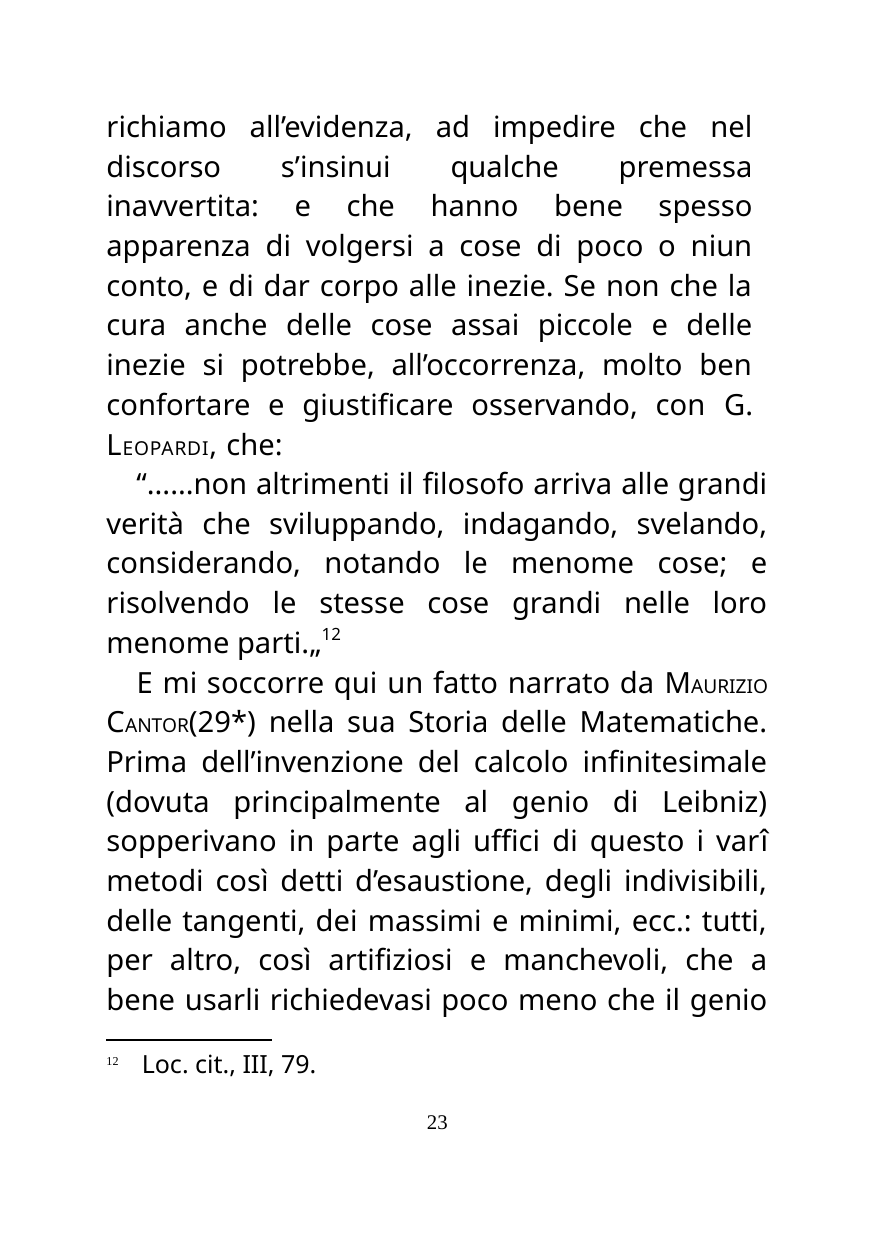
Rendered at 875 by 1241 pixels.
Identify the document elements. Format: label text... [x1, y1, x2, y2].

text Loc. cit., III, 79. [106, 1046, 768, 1080]
text richiamo all’evidenza, ad impedire che nel discorso s’insinui qualche premessa inavvertita: e che hanno bene spesso apparenza di volgersi a cose di poco o niun conto, e di dar corpo alle inezie. Se non che la cura anche delle cose assai piccole e delle inezie si potrebbe, all’occorrenza, molto ben confortare e giustificare osservando, con G. Leopardi, che: [106, 106, 753, 463]
text E mi soccorre qui un fatto narrato da Maurizio Cantor(29*) nella sua Storia delle Matematiche. Prima dell’invenzione del calcolo infinitesimale (dovuta principalmente al genio di Leibniz) sopperivano in parte agli uffici di questo i varî metodi così detti d’esaustione, degli indivisibili, delle tangenti, dei massimi e minimi, ecc.: tutti, per altro, così artifiziosi e manchevoli, che a bene usarli richiedevasi poco meno che il genio [106, 662, 768, 1019]
text “......non altrimenti il filosofo arriva alle grandi verità che sviluppando, indagando, svelando, considerando, notando le menome cose; e risolvendo le stesse cose grandi nelle loro menome parti.„ [106, 463, 768, 662]
